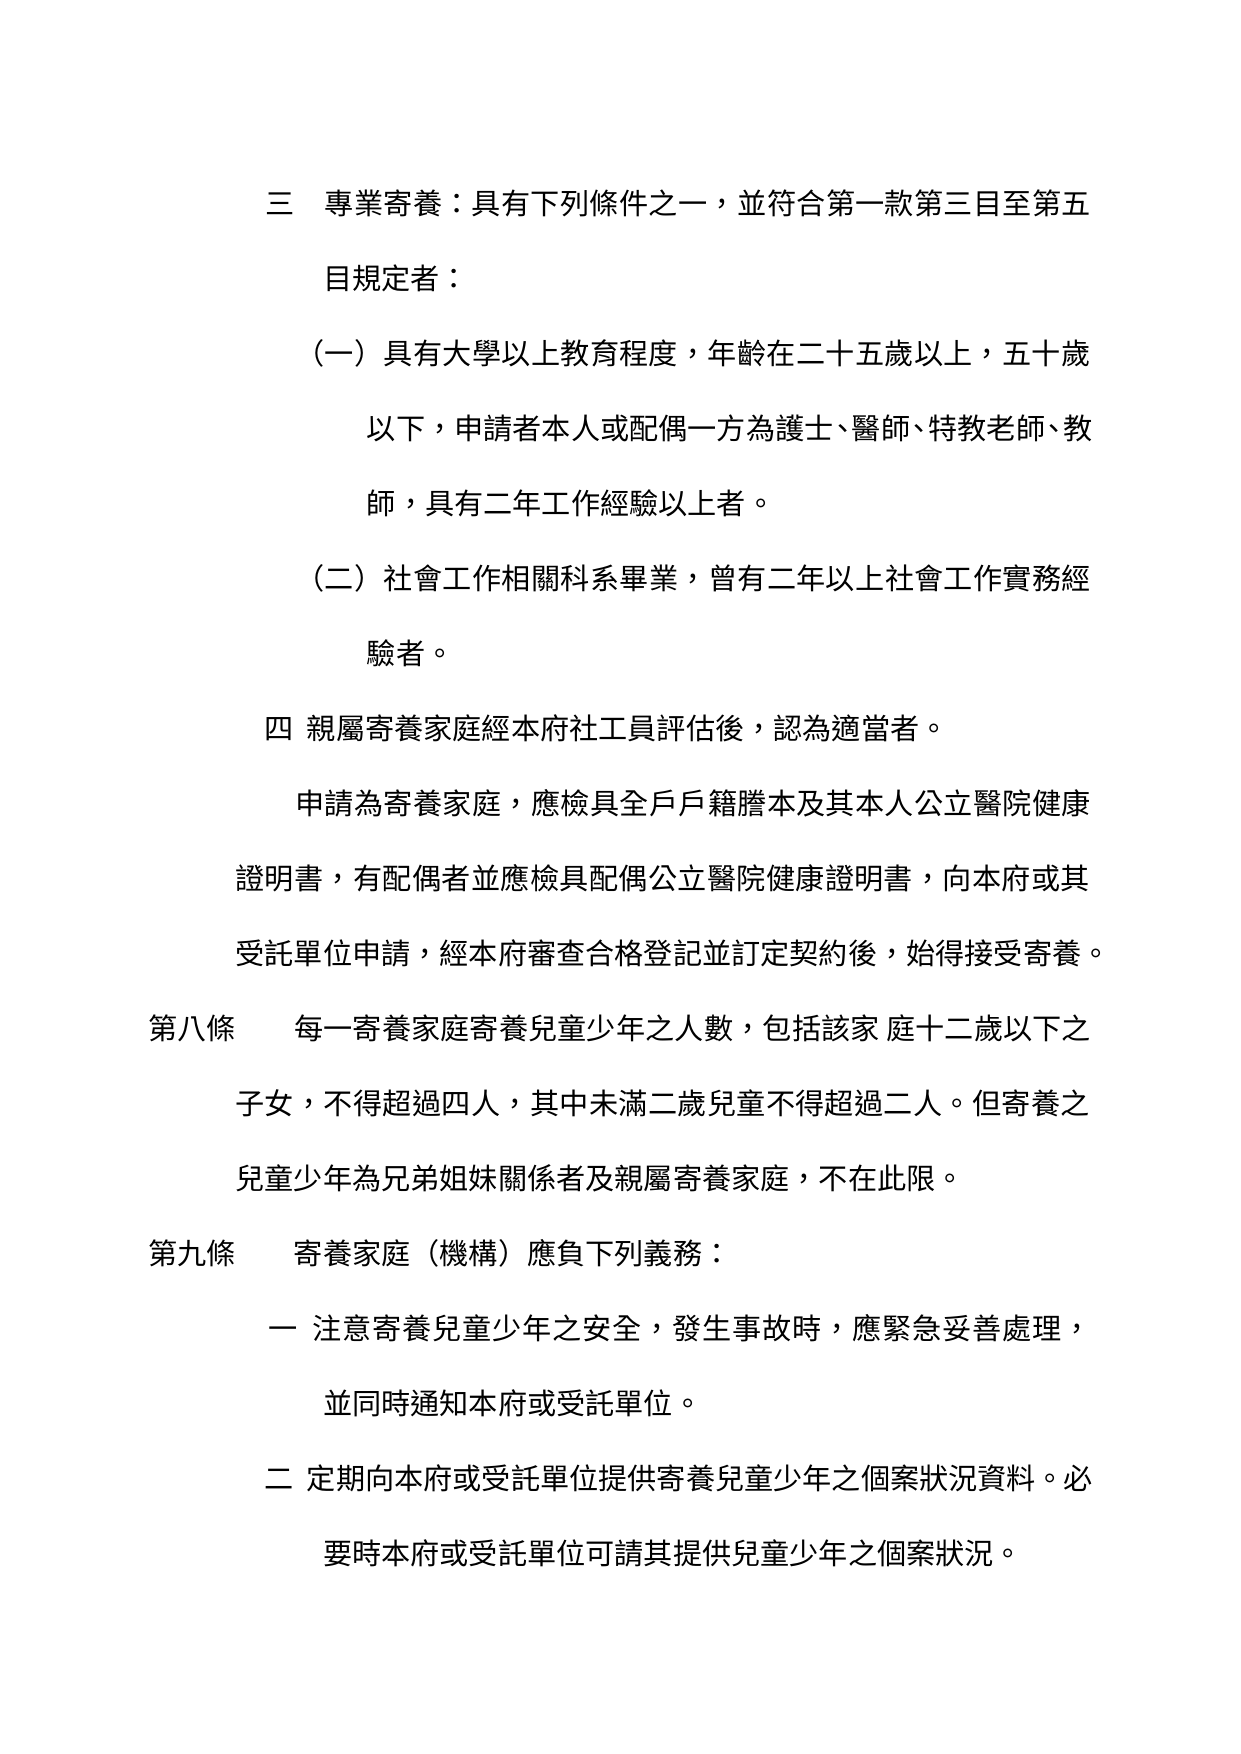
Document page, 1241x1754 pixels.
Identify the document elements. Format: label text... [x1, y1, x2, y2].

text 第九條 寄養家庭（機構）應負下列義務： [148, 1214, 1092, 1289]
text 申請為寄養家庭，應檢具全戶戶籍謄本及其本人公立醫院健康證明書，有配偶者並應檢具配偶公立醫院健康證明書，向本府或其受託單位申請，經本府審查合格登記並訂定契約後，始得接受寄養。 [148, 764, 1092, 989]
text 四 親屬寄養家庭經本府社工員評估後，認為適當者。 [148, 689, 1092, 764]
text （二）社會工作相關科系畢業，曾有二年以上社會工作實務經驗者。 [148, 539, 1092, 689]
text 二 定期向本府或受託單位提供寄養兒童少年之個案狀況資料。必要時本府或受託單位可請其提供兒童少年之個案狀況。 [148, 1439, 1092, 1589]
text 三 專業寄養：具有下列條件之一，並符合第一款第三目至第五目規定者： [148, 164, 1092, 314]
text 一 注意寄養兒童少年之安全，發生事故時，應緊急妥善處理，並同時通知本府或受託單位。 [148, 1289, 1092, 1439]
text （一）具有大學以上教育程度，年齡在二十五歲以上，五十歲以下，申請者本人或配偶一方為護士、醫師、特教老師、教師，具有二年工作經驗以上者。 [148, 314, 1092, 539]
text 第八條 每一寄養家庭寄養兒童少年之人數，包括該家 庭十二歲以下之子女，不得超過四人，其中未滿二歲兒童不得超過二人。但寄養之兒童少年為兄弟姐妹關係者及親屬寄養家庭，不在此限。 [148, 989, 1092, 1214]
